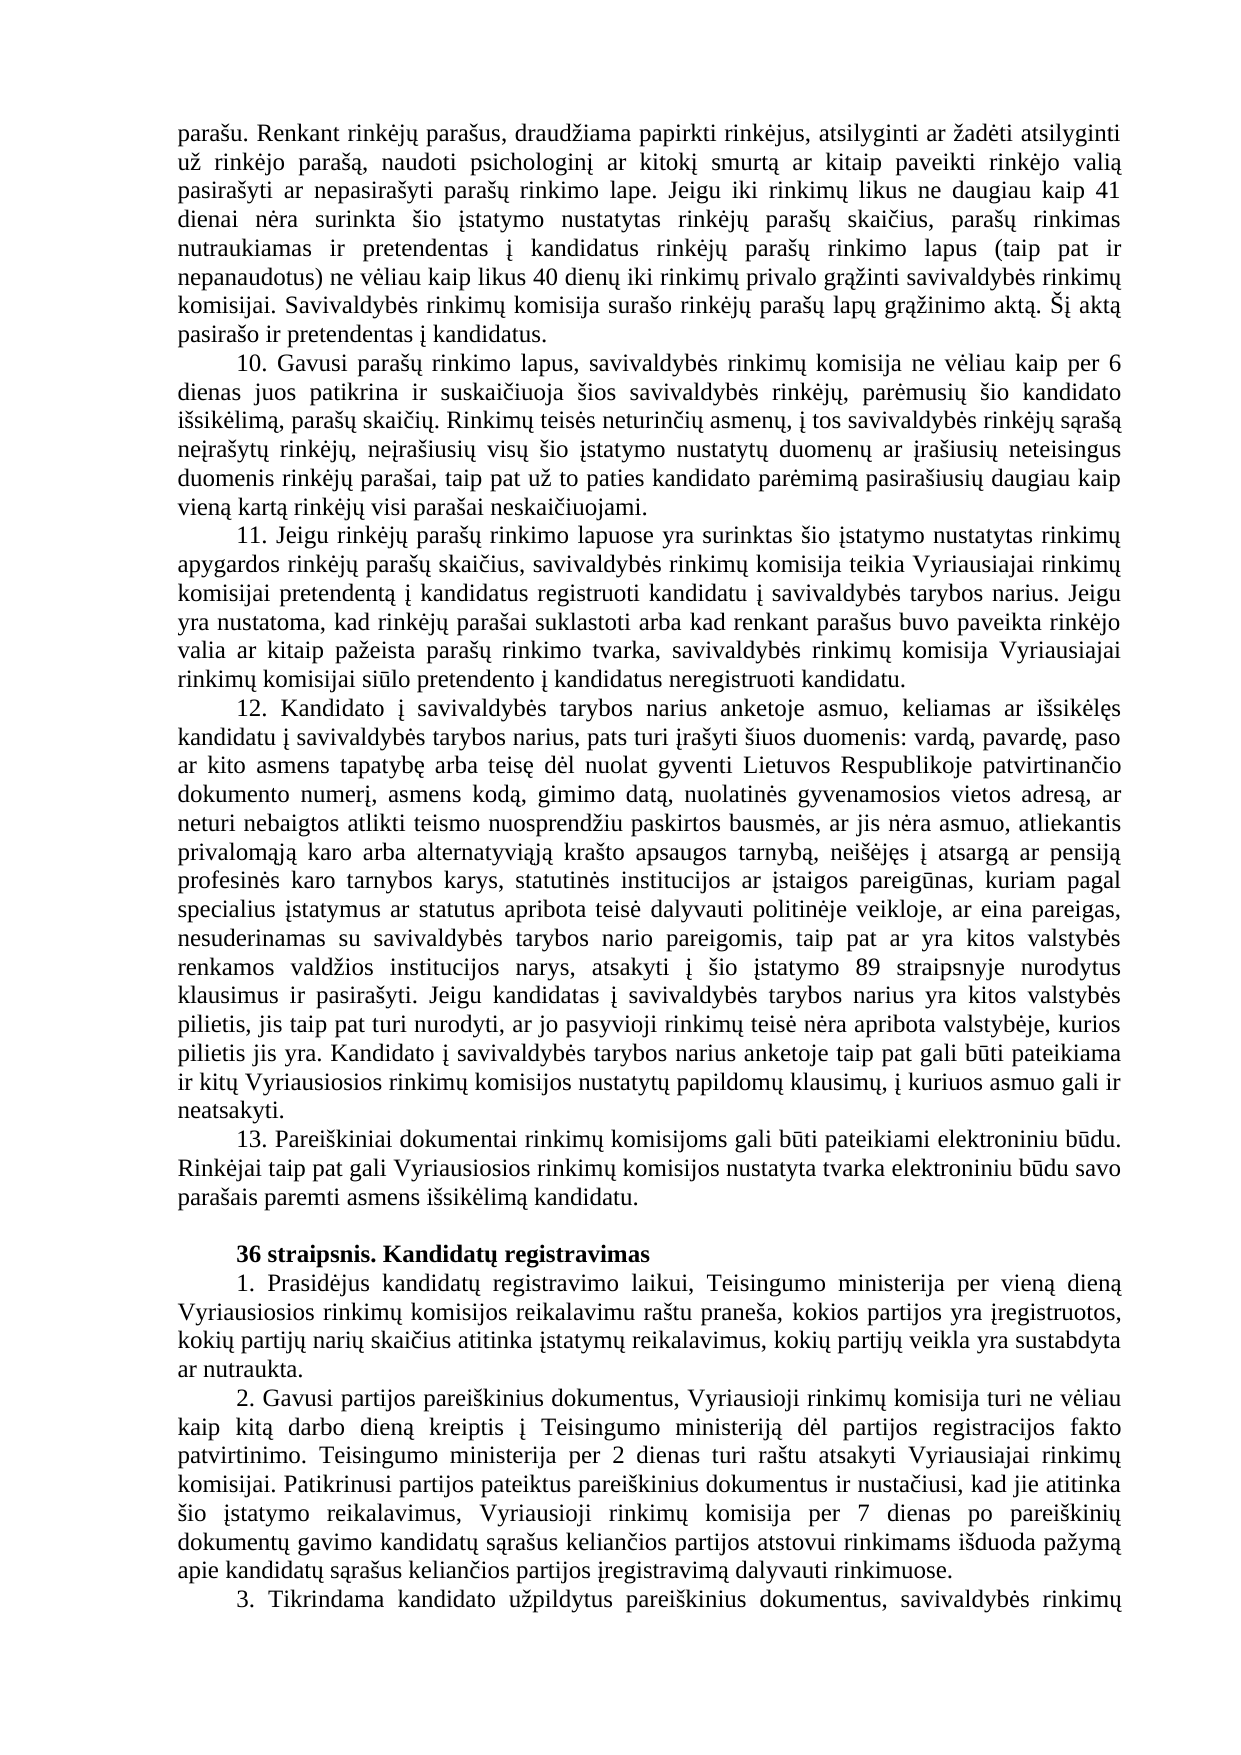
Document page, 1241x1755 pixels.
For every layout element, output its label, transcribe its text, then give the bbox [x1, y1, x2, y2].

text 3. Tikrindama kandidato užpildytus pareiškinius dokumentus, savivaldybės rinkimų [177, 1584, 1122, 1613]
text 1. Prasidėjus kandidatų registravimo laikui, Teisingumo ministerija per vieną dieną Vyriausiosios rinkimų komisijos reikalavimu raštu praneša, kokios partijos yra įregistruotos, kokių partijų narių skaičius atitinka įstatymų reikalavimus, kokių partijų veikla yra sustabdyta ar nutraukta. [177, 1268, 1122, 1383]
text 13. Pareiškiniai dokumentai rinkimų komisijoms gali būti pateikiami elektroniniu būdu. Rinkėjai taip pat gali Vyriausiosios rinkimų komisijos nustatyta tvarka elektroniniu būdu savo parašais paremti asmens išsikėlimą kandidatu. [177, 1124, 1122, 1211]
text 11. Jeigu rinkėjų parašų rinkimo lapuose yra surinktas šio įstatymo nustatytas rinkimų apygardos rinkėjų parašų skaičius, savivaldybės rinkimų komisija teikia Vyriausiajai rinkimų komisijai pretendentą į kandidatus registruoti kandidatu į savivaldybės tarybos narius. Jeigu yra nustatoma, kad rinkėjų parašai suklastoti arba kad renkant parašus buvo paveikta rinkėjo valia ar kitaip pažeista parašų rinkimo tvarka, savivaldybės rinkimų komisija Vyriausiajai rinkimų komisijai siūlo pretendento į kandidatus neregistruoti kandidatu. [177, 521, 1122, 693]
text 12. Kandidato į savivaldybės tarybos narius anketoje asmuo, keliamas ar išsikėlęs kandidatu į savivaldybės tarybos narius, pats turi įrašyti šiuos duomenis: vardą, pavardę, paso ar kito asmens tapatybę arba teisę dėl nuolat gyventi Lietuvos Respublikoje patvirtinančio dokumento numerį, asmens kodą, gimimo datą, nuolatinės gyvenamosios vietos adresą, ar neturi nebaigtos atlikti teismo nuosprendžiu paskirtos bausmės, ar jis nėra asmuo, atliekantis privalomąją karo arba alternatyviąją krašto apsaugos tarnybą, neišėjęs į atsargą ar pensiją profesinės karo tarnybos karys, statutinės institucijos ar įstaigos pareigūnas, kuriam pagal specialius įstatymus ar statutus apribota teisė dalyvauti politinėje veikloje, ar eina pareigas, nesuderinamas su savivaldybės tarybos nario pareigomis, taip pat ar yra kitos valstybės renkamos valdžios institucijos narys, atsakyti į šio įstatymo 89 straipsnyje nurodytus klausimus ir pasirašyti. Jeigu kandidatas į savivaldybės tarybos narius yra kitos valstybės pilietis, jis taip pat turi nurodyti, ar jo pasyvioji rinkimų teisė nėra apribota valstybėje, kurios pilietis jis yra. Kandidato į savivaldybės tarybos narius anketoje taip pat gali būti pateikiama ir kitų Vyriausiosios rinkimų komisijos nustatytų papildomų klausimų, į kuriuos asmuo gali ir neatsakyti. [177, 693, 1122, 1124]
text 10. Gavusi parašų rinkimo lapus, savivaldybės rinkimų komisija ne vėliau kaip per 6 dienas juos patikrina ir suskaičiuoja šios savivaldybės rinkėjų, parėmusių šio kandidato išsikėlimą, parašų skaičių. Rinkimų teisės neturinčių asmenų, į tos savivaldybės rinkėjų sąrašą neįrašytų rinkėjų, neįrašiusių visų šio įstatymo nustatytų duomenų ar įrašiusių neteisingus duomenis rinkėjų parašai, taip pat už to paties kandidato parėmimą pasirašiusių daugiau kaip vieną kartą rinkėjų visi parašai neskaičiuojami. [177, 348, 1122, 521]
text 2. Gavusi partijos pareiškinius dokumentus, Vyriausioji rinkimų komisija turi ne vėliau kaip kitą darbo dieną kreiptis į Teisingumo ministeriją dėl partijos registracijos fakto patvirtinimo. Teisingumo ministerija per 2 dienas turi raštu atsakyti Vyriausiajai rinkimų komisijai. Patikrinusi partijos pateiktus pareiškinius dokumentus ir nustačiusi, kad jie atitinka šio įstatymo reikalavimus, Vyriausioji rinkimų komisija per 7 dienas po pareiškinių dokumentų gavimo kandidatų sąrašus keliančios partijos atstovui rinkimams išduoda pažymą apie kandidatų sąrašus keliančios partijos įregistravimą dalyvauti rinkimuose. [177, 1383, 1122, 1584]
text 36 straipsnis. Kandidatų registravimas [177, 1239, 1122, 1268]
text parašu. Renkant rinkėjų parašus, draudžiama papirkti rinkėjus, atsilyginti ar žadėti atsilyginti už rinkėjo parašą, naudoti psichologinį ar kitokį smurtą ar kitaip paveikti rinkėjo valią pasirašyti ar nepasirašyti parašų rinkimo lape. Jeigu iki rinkimų likus ne daugiau kaip 41 dienai nėra surinkta šio įstatymo nustatytas rinkėjų parašų skaičius, parašų rinkimas nutraukiamas ir pretendentas į kandidatus rinkėjų parašų rinkimo lapus (taip pat ir nepanaudotus) ne vėliau kaip likus 40 dienų iki rinkimų privalo grąžinti savivaldybės rinkimų komisijai. Savivaldybės rinkimų komisija surašo rinkėjų parašų lapų grąžinimo aktą. Šį aktą pasirašo ir pretendentas į kandidatus. [177, 118, 1122, 348]
